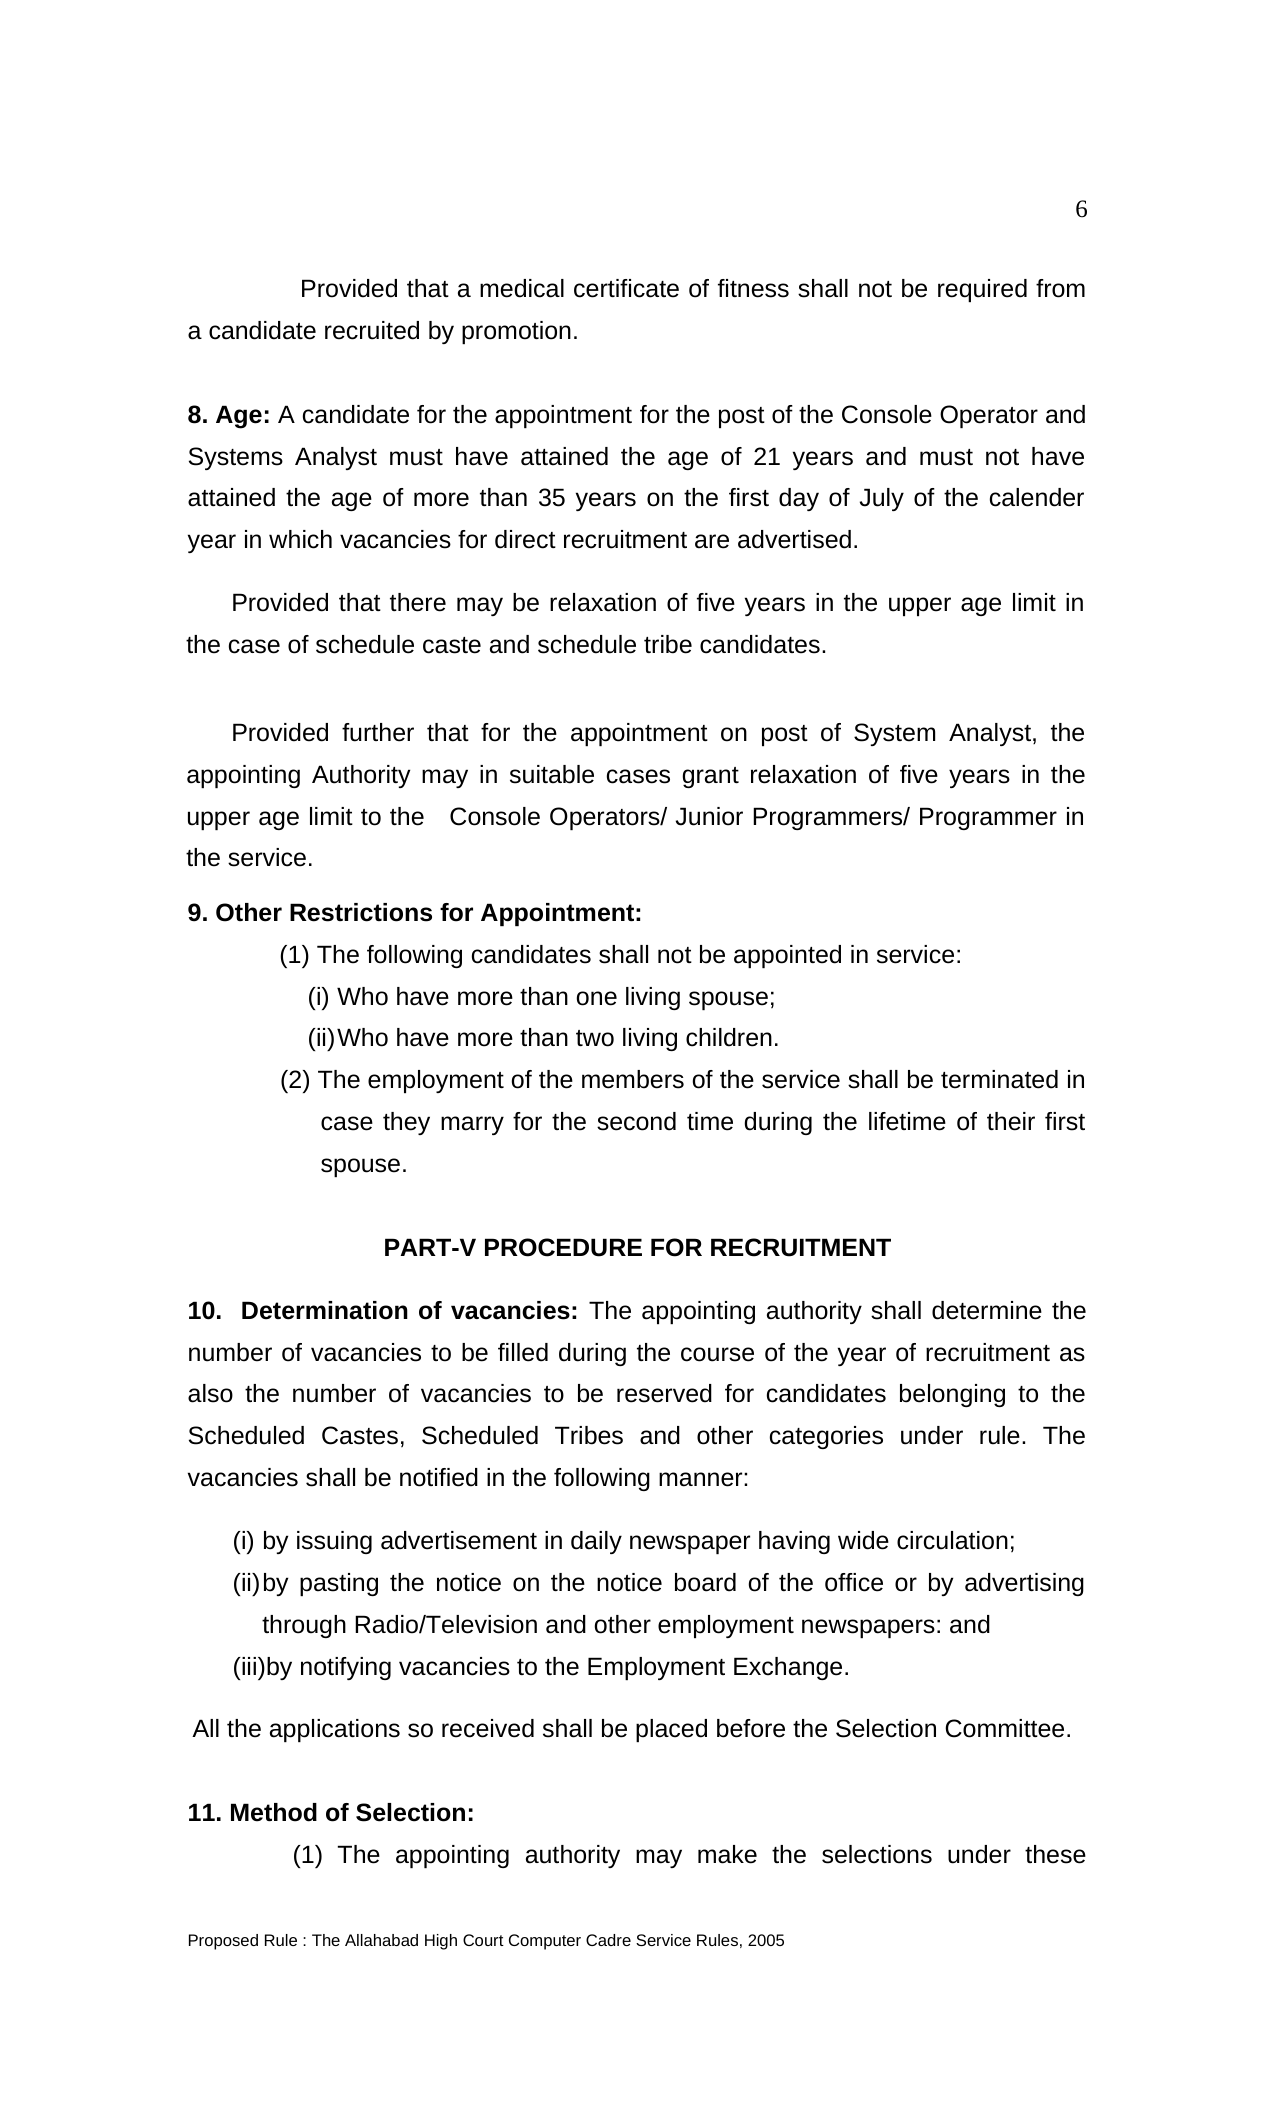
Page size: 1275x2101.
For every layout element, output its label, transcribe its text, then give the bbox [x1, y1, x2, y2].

list by issuing advertisement in daily newspaper having wide circulation; [232, 1527, 1087, 1555]
text 11. Method of Selection: [187, 1799, 1087, 1827]
text 10. Determination of vacancies: The appointing authority shall determine the number of vacancies to be filled during the course of the year of recruitment as also the number of vacancies to be reserved for candidates belonging to the Scheduled Castes, Scheduled Tribes and other categories under rule. The vacancies shall be notified in the following manner: [187, 1296, 1087, 1492]
text Provided that there may be relaxation of five years in the upper age limit in the case of schedule caste and schedule tribe candidates. [186, 589, 1087, 659]
text 8. Age: A candidate for the appointment for the post of the Console Operator and Systems Analyst must have attained the age of 21 years and must not have attained the age of more than 35 years on the first day of July of the calender year in which vacancies for direct recruitment are advertised. [187, 401, 1087, 554]
list by pasting the notice on the notice board of the office or by advertising through Radio/Television and other employment newspapers: and [232, 1569, 1087, 1638]
text 9. Other Restrictions for Appointment: [187, 899, 1087, 927]
list Who have more than one living spouse; [307, 982, 1087, 1010]
list Who have more than two living children. [307, 1024, 1087, 1052]
subtitle PART-V PROCEDURE FOR RECRUITMENT [187, 1234, 1087, 1262]
text Provided further that for the appointment on post of System Analyst, the appointing Authority may in suitable cases grant relaxation of five years in the upper age limit to the Console Operators/ Junior Programmers/ Programmer in the service. [186, 719, 1087, 872]
text (1) The following candidates shall not be appointed in service: [189, 941, 1087, 968]
list by notifying vacancies to the Employment Exchange. [232, 1652, 1087, 1680]
text Provided that a medical certificate of fitness shall not be required from a candidate recruited by promotion. [187, 275, 1087, 345]
text (2) The employment of the members of the service shall be terminated in case they marry for the second time during the lifetime of their first spouse. [280, 1066, 1087, 1178]
text (1) The appointing authority may make the selections under these [292, 1841, 1087, 1869]
text All the applications so received shall be placed before the Selection Committee. [192, 1715, 1087, 1743]
